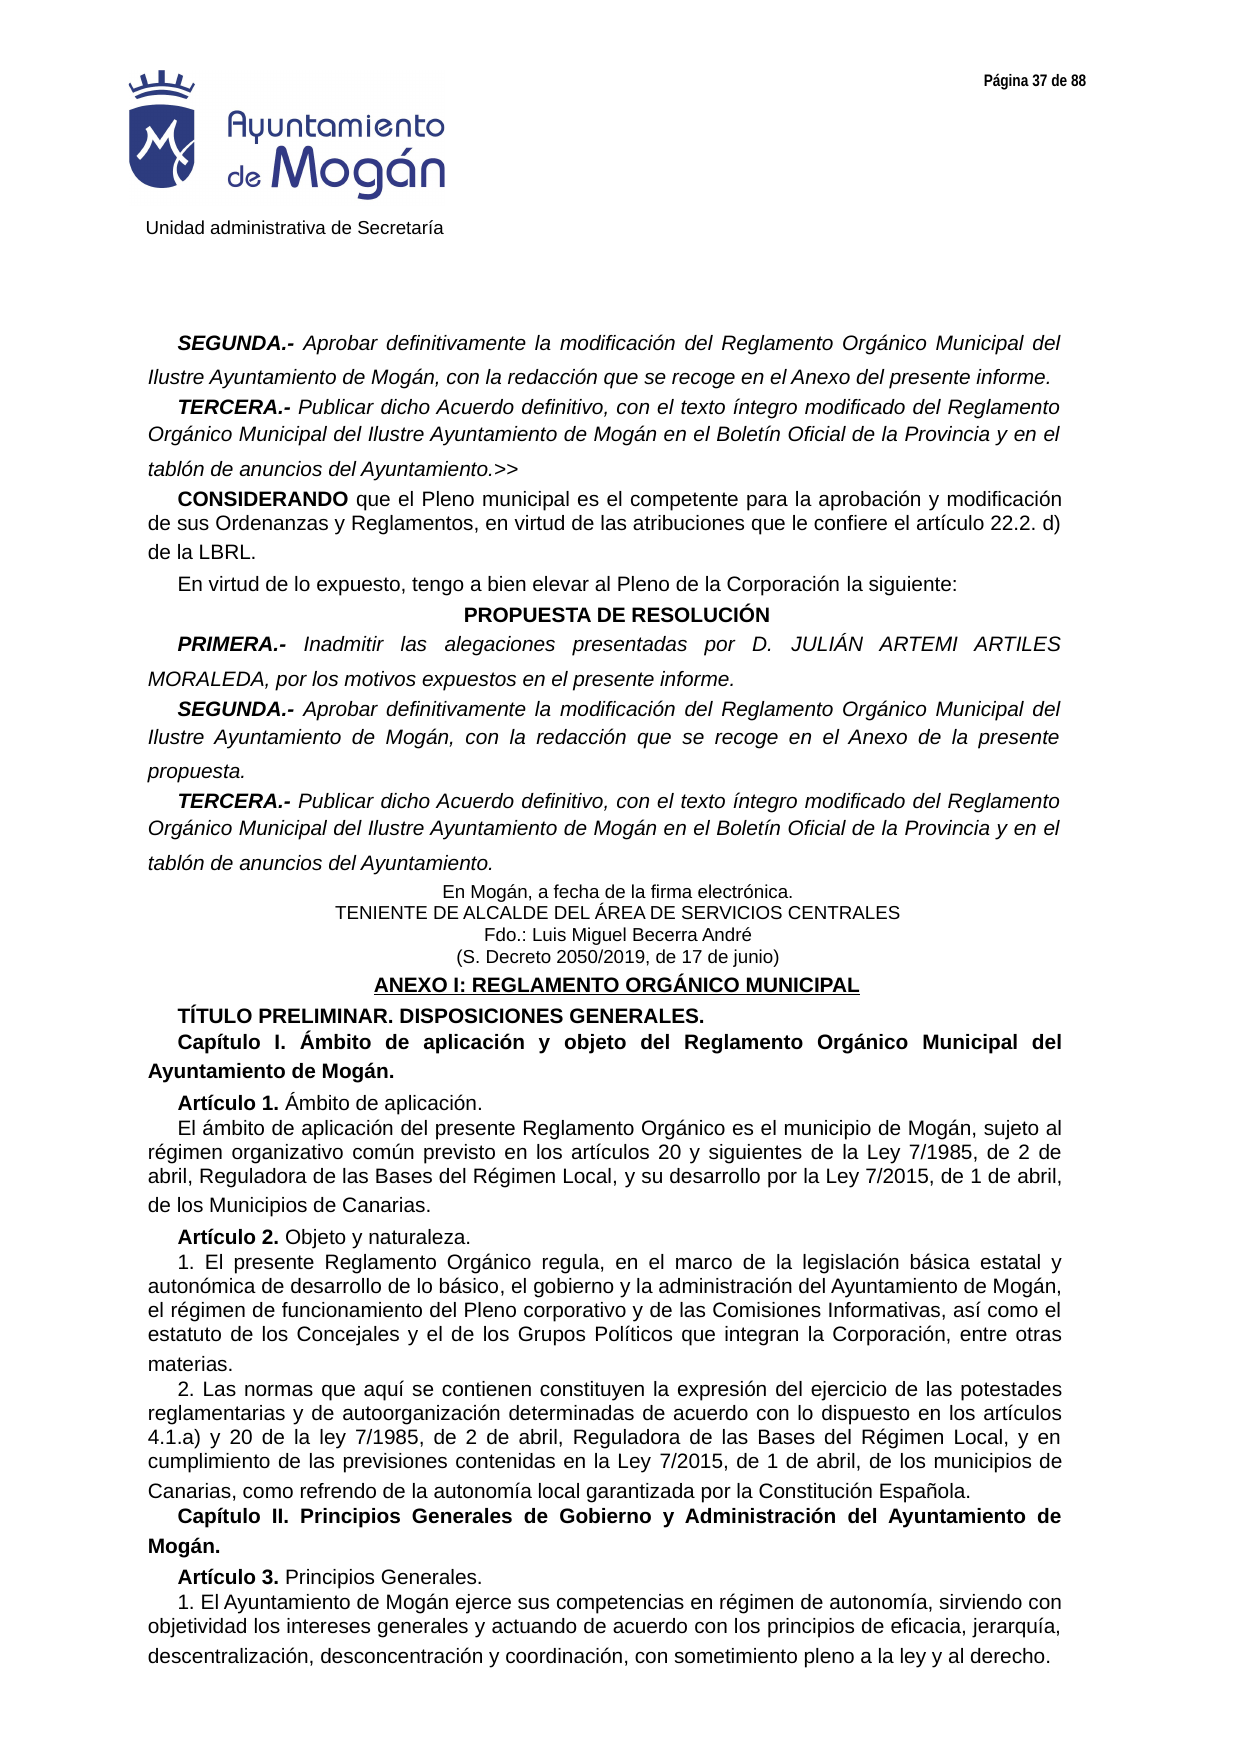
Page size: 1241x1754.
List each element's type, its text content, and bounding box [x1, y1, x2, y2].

text TERCERA.- Publicar dicho Acuerdo definitivo, con el texto íntegro modificado del Reglamento Orgánico Municipal del Ilustre Ayuntamiento de Mogán en el Boletín Oficial de la Provincia y en el tablón de anuncios del Ayuntamiento. [148, 789, 1063, 876]
text TÍTULO PRELIMINAR. DISPOSICIONES GENERALES. [148, 998, 1063, 1029]
text SEGUNDA.- Aprobar definitivamente la modificación del Reglamento Orgánico Municipal del Ilustre Ayuntamiento de Mogán, con la redacción que se recoge en el Anexo de la presente propuesta. [148, 697, 1063, 784]
text Artículo 3. Principios Generales. [148, 1559, 1063, 1590]
text El ámbito de aplicación del presente Reglamento Orgánico es el municipio de Mogán, sujeto al régimen organizativo común previsto en los artículos 20 y siguientes de la Ley 7/1985, de 2 de abril, Reguladora de las Bases del Régimen Local, y su desarrollo por la Ley 7/2015, de 1 de abril, de los Municipios de Canarias. [148, 1116, 1063, 1219]
text PRIMERA.- Inadmitir las alegaciones presentadas por D. JULIÁN ARTEMI ARTILES MORALEDA, por los motivos expuestos en el presente informe. [148, 628, 1063, 692]
text Capítulo II. Principios Generales de Gobierno y Administración del Ayuntamiento de Mogán. [148, 1504, 1063, 1559]
text (S. Decreto 2050/2019, de 17 de junio) [148, 946, 1063, 967]
text Capítulo I. Ámbito de aplicación y objeto del Reglamento Orgánico Municipal del Ayuntamiento de Mogán. [148, 1029, 1063, 1084]
text En Mogán, a fecha de la firma electrónica. [148, 881, 1063, 902]
text SEGUNDA.- Aprobar definitivamente la modificación del Reglamento Orgánico Municipal del Ilustre Ayuntamiento de Mogán, con la redacción que se recoge en el Anexo del presente informe. [148, 331, 1063, 390]
text En virtud de lo expuesto, tengo a bien elevar al Pleno de la Corporación la siguiente: [148, 566, 1063, 597]
text 1. El Ayuntamiento de Mogán ejerce sus competencias en régimen de autonomía, sirviendo con objetividad los intereses generales y actuando de acuerdo con los principios de eficacia, jerarquía, descentralización, desconcentración y coordinación, con sometimiento pleno a la ley y al derecho. [148, 1590, 1063, 1669]
text Artículo 1. Ámbito de aplicación. [148, 1084, 1063, 1116]
text 2. Las normas que aquí se contienen constituyen la expresión del ejercicio de las potestades reglamentarias y de autoorganización determinadas de acuerdo con lo dispuesto en los artículos 4.1.a) y 20 de la ley 7/1985, de 2 de abril, Reguladora de las Bases del Régimen Local, y en cumplimiento de las previsiones contenidas en la Ley 7/2015, de 1 de abril, de los municipios de Canarias, como refrendo de la autonomía local garantizada por la Constitución Española. [148, 1377, 1063, 1504]
text Fdo.: Luis Miguel Becerra André [148, 924, 1063, 946]
text Artículo 2. Objeto y naturaleza. [148, 1219, 1063, 1250]
text 1. El presente Reglamento Orgánico regula, en el marco de la legislación básica estatal y autonómica de desarrollo de lo básico, el gobierno y la administración del Ayuntamiento de Mogán, el régimen de funcionamiento del Pleno corporativo y de las Comisiones Informativas, así como el estatuto de los Concejales y el de los Grupos Políticos que integran la Corporación, entre otras materias. [148, 1250, 1063, 1377]
text PROPUESTA DE RESOLUCIÓN [148, 597, 1063, 628]
picture [128, 70, 445, 206]
text TENIENTE DE ALCALDE DEL ÁREA DE SERVICIOS CENTRALES [148, 902, 1063, 924]
text TERCERA.- Publicar dicho Acuerdo definitivo, con el texto íntegro modificado del Reglamento Orgánico Municipal del Ilustre Ayuntamiento de Mogán en el Boletín Oficial de la Provincia y en el tablón de anuncios del Ayuntamiento.>> [148, 395, 1063, 482]
text ANEXO I: REGLAMENTO ORGÁNICO MUNICIPAL [148, 967, 1063, 998]
text CONSIDERANDO que el Pleno municipal es el competente para la aprobación y modificación de sus Ordenanzas y Reglamentos, en virtud de las atribuciones que le confiere el artículo 22.2. d) de la LBRL. [148, 487, 1063, 566]
